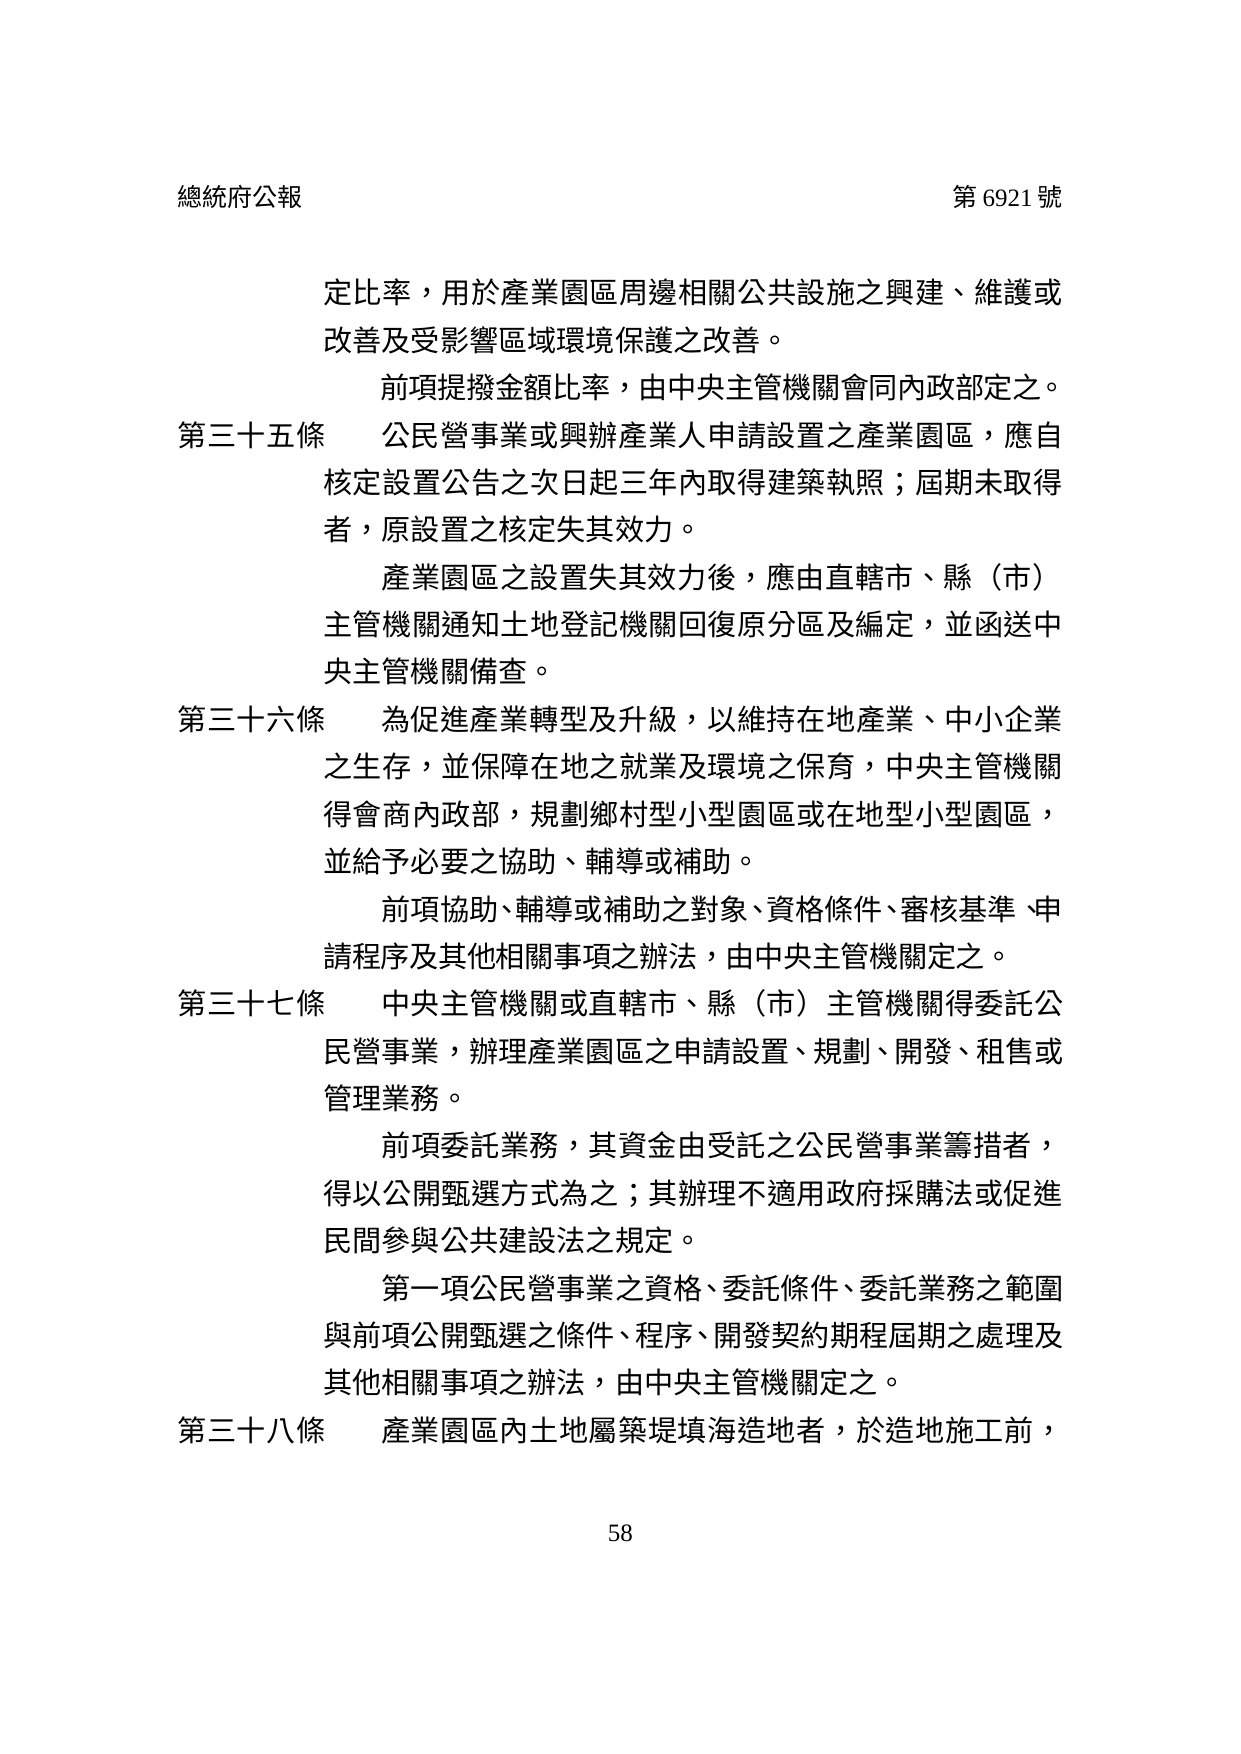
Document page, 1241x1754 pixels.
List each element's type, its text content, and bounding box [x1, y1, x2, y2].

text 前項協助、輔導或補助之對象、資格條件、審核基準、申請程序及其他相關事項之辦法，由中央主管機關定之。 [323, 882, 1063, 977]
text 第三十六條 為促進產業轉型及升級，以維持在地產業、中小企業之生存，並保障在地之就業及環境之保育，中央主管機關得會商內政部，規劃鄉村型小型園區或在地型小型園區，並給予必要之協助、輔導或補助。 [177, 692, 1063, 882]
text 前項委託業務，其資金由受託之公民營事業籌措者，得以公開甄選方式為之；其辦理不適用政府採購法或促進民間參與公共建設法之規定。 [323, 1119, 1063, 1261]
text 第三十五條 公民營事業或興辦產業人申請設置之產業園區，應自核定設置公告之次日起三年內取得建築執照；屆期未取得者，原設置之核定失其效力。 [177, 408, 1063, 550]
text 產業園區之設置失其效力後，應由直轄市、縣（市）主管機關通知土地登記機關回復原分區及編定，並函送中央主管機關備查。 [323, 550, 1063, 692]
text 第三十七條 中央主管機關或直轄市、縣（市）主管機關得委託公民營事業，辦理產業園區之申請設置、規劃、開發、租售或管理業務。 [177, 977, 1063, 1119]
text 定比率，用於產業園區周邊相關公共設施之興建、維護或改善及受影響區域環境保護之改善。 [323, 266, 1063, 361]
text 第三十八條 產業園區內土地屬築堤填海造地者，於造地施工前， [177, 1403, 1063, 1451]
text 前項提撥金額比率，由中央主管機關會同內政部定之。 [323, 361, 1063, 408]
text 第一項公民營事業之資格、委託條件、委託業務之範圍與前項公開甄選之條件、程序、開發契約期程屆期之處理及其他相關事項之辦法，由中央主管機關定之。 [323, 1261, 1063, 1403]
